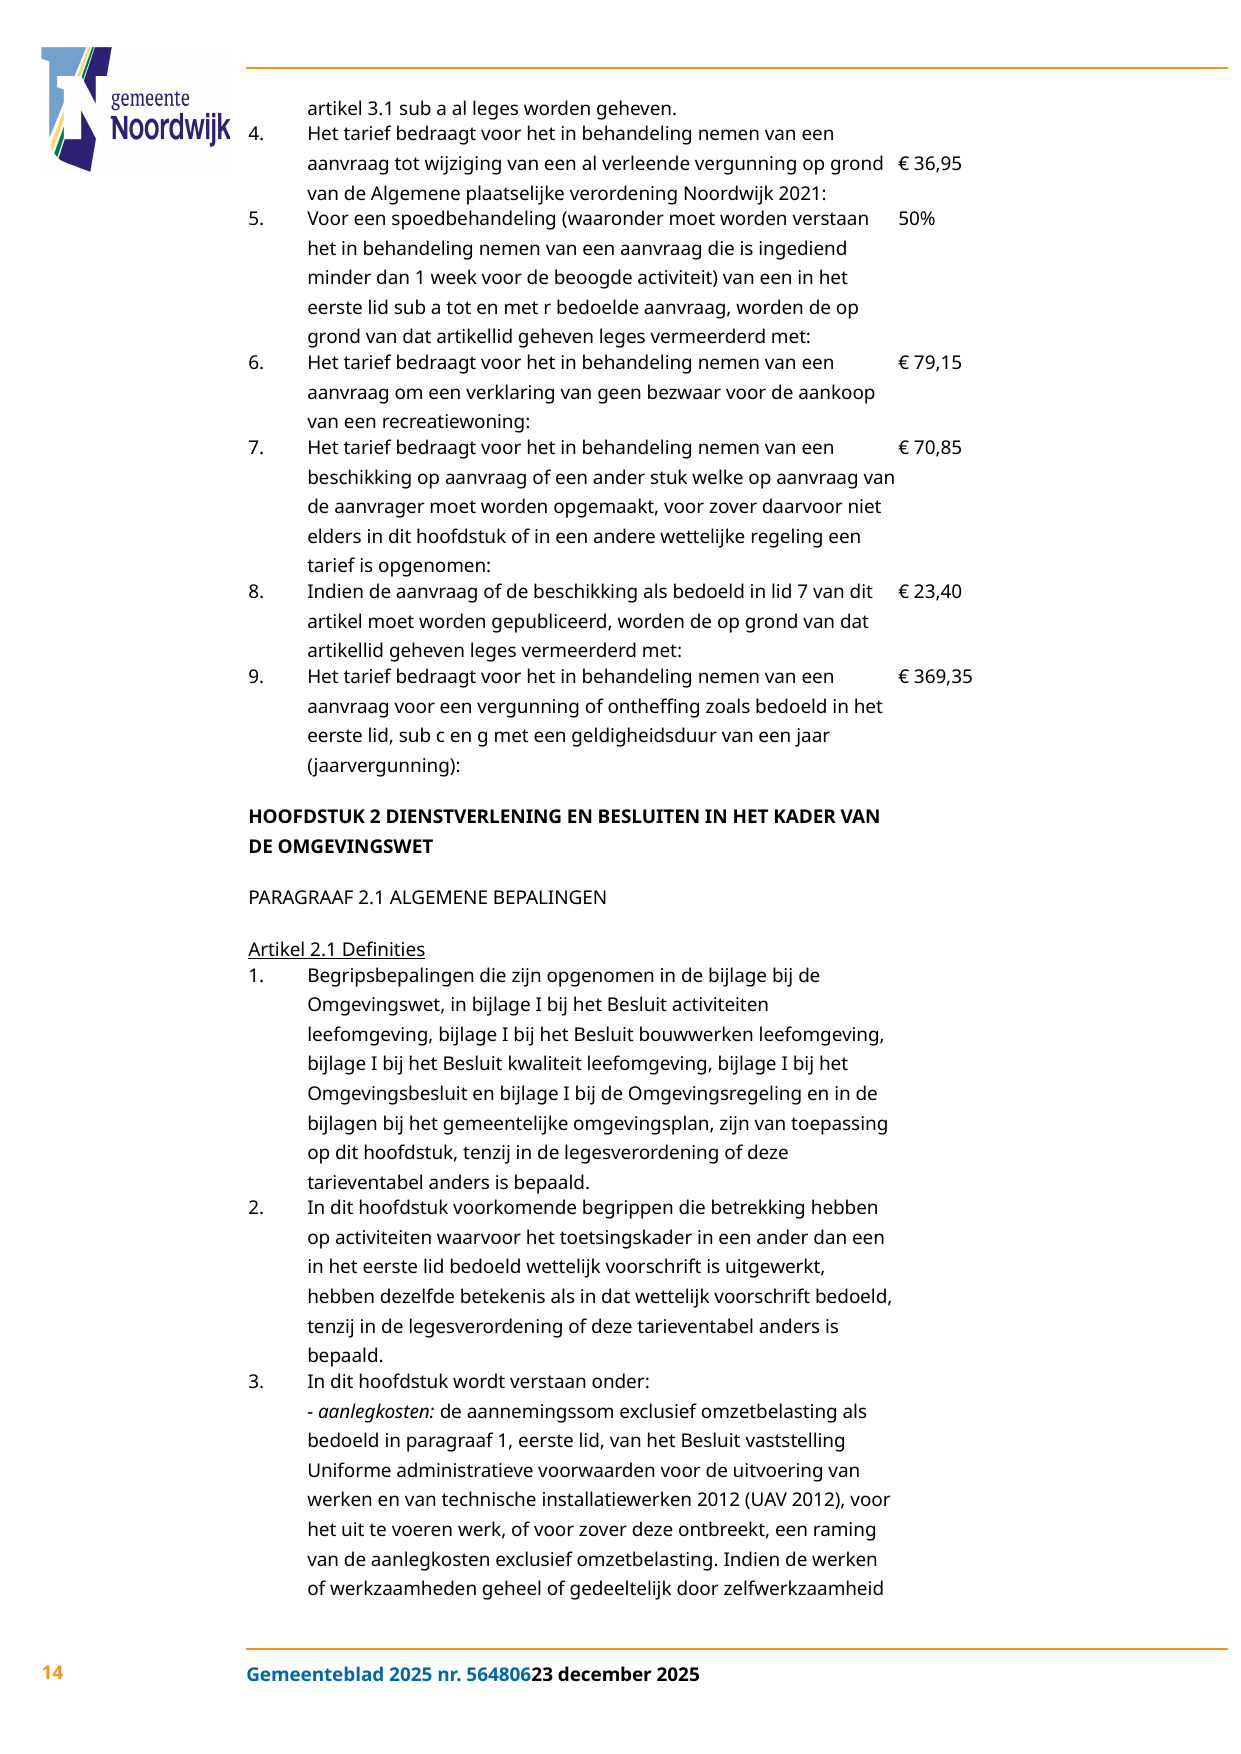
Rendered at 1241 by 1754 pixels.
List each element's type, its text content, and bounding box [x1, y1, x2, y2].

table_cell € 79,15 [898, 350, 1152, 434]
table_cell HOOFDSTUK 2 DIENSTVERLENING EN BESLUITEN IN HET KADER VAN DE OMGEVINGSWET [248, 804, 898, 859]
table_cell Artikel 2.1 Definities [248, 936, 898, 962]
table_cell [898, 1195, 1152, 1368]
table_cell € 23,40 [898, 579, 1152, 663]
table_cell Indien de aanvraag of de beschikking als bedoeld in lid 7 van dit artikel moet worden gepubliceerd, worden de op grond van dat artikellid geheven leges vermeerderd met: [248, 579, 898, 663]
table_cell [898, 859, 1152, 884]
table_cell Het tarief bedraagt voor het in behandeling nemen van een beschikking op aanvraag of een ander stuk welke op aanvraag van de aanvrager moet worden opgemaakt, voor zover daarvoor niet elders in dit hoofdstuk of in een andere wettelijke regeling een tarief is opgenomen: [248, 434, 898, 578]
table_cell [248, 910, 898, 936]
table_cell Het tarief bedraagt voor het in behandeling nemen van een aanvraag tot wijziging van een al verleende vergunning op grond van de Algemene plaatselijke verordening Noordwijk 2021: [248, 121, 898, 205]
table_cell € 36,95 [898, 121, 1152, 205]
table_cell [898, 95, 1152, 121]
table_cell [898, 778, 1152, 803]
table_cell Begripsbepalingen die zijn opgenomen in de bijlage bij de Omgevingswet, in bijlage I bij het Besluit activiteiten leefomgeving, bijlage I bij het Besluit bouwwerken leefomgeving, bijlage I bij het Besluit kwaliteit leefomgeving, bijlage I bij het Omgevingsbesluit en bijlage I bij de Omgevingsregeling en in de bijlagen bij het gemeentelijke omgevingsplan, zijn van toepassing op dit hoofdstuk, tenzij in de legesverordening of deze tarieventabel anders is bepaald. [248, 962, 898, 1194]
table_cell [248, 859, 898, 884]
table_cell Voor een spoedbehandeling (waaronder moet worden verstaan het in behandeling nemen van een aanvraag die is ingediend minder dan 1 week voor de beoogde activiteit) van een in het eerste lid sub a tot en met r bedoelde aanvraag, worden de op grond van dat artikellid geheven leges vermeerderd met: [248, 205, 898, 349]
picture [41, 47, 231, 172]
table_cell [898, 804, 1152, 859]
table_cell [898, 962, 1152, 1194]
table_cell [898, 910, 1152, 936]
table_cell [248, 778, 898, 803]
table_cell € 369,35 [898, 663, 1152, 778]
table_cell € 70,85 [898, 434, 1152, 578]
table_cell 50% [898, 205, 1152, 349]
table_cell Het tarief bedraagt voor het in behandeling nemen van een aanvraag om een verklaring van geen bezwaar voor de aankoop van een recreatiewoning: [248, 350, 898, 434]
table_cell In dit hoofdstuk voorkomende begrippen die betrekking hebben op activiteiten waarvoor het toetsingskader in een ander dan een in het eerste lid bedoeld wettelijk voorschrift is uitgewerkt, hebben dezelfde betekenis als in dat wettelijk voorschrift bedoeld, tenzij in de legesverordening of deze tarieventabel anders is bepaald. [248, 1195, 898, 1368]
table_cell [898, 885, 1152, 910]
table_cell [898, 936, 1152, 962]
table_cell In dit hoofdstuk wordt verstaan onder: - aanlegkosten: de aannemingssom exclusief omzetbelasting als bedoeld in paragraaf 1, eerste lid, van het Besluit vaststelling Uniforme administratieve voorwaarden voor de uitvoering van werken en van technische installatiewerken 2012 (UAV 2012), voor het uit te voeren werk, of voor zover deze ontbreekt, een raming van de aanlegkosten exclusief omzetbelasting. Indien de werken of werkzaamheden geheel of gedeeltelijk door zelfwerkzaamheid [248, 1368, 898, 1601]
table_cell Het tarief bedraagt voor het in behandeling nemen van een aanvraag voor een vergunning of ontheffing zoals bedoeld in het eerste lid, sub c en g met een geldigheidsduur van een jaar (jaarvergunning): [248, 663, 898, 778]
table_cell artikel 3.1 sub a al leges worden geheven. [248, 95, 898, 121]
table_cell [898, 1368, 1152, 1601]
table_cell PARAGRAAF 2.1 ALGEMENE BEPALINGEN [248, 885, 898, 910]
